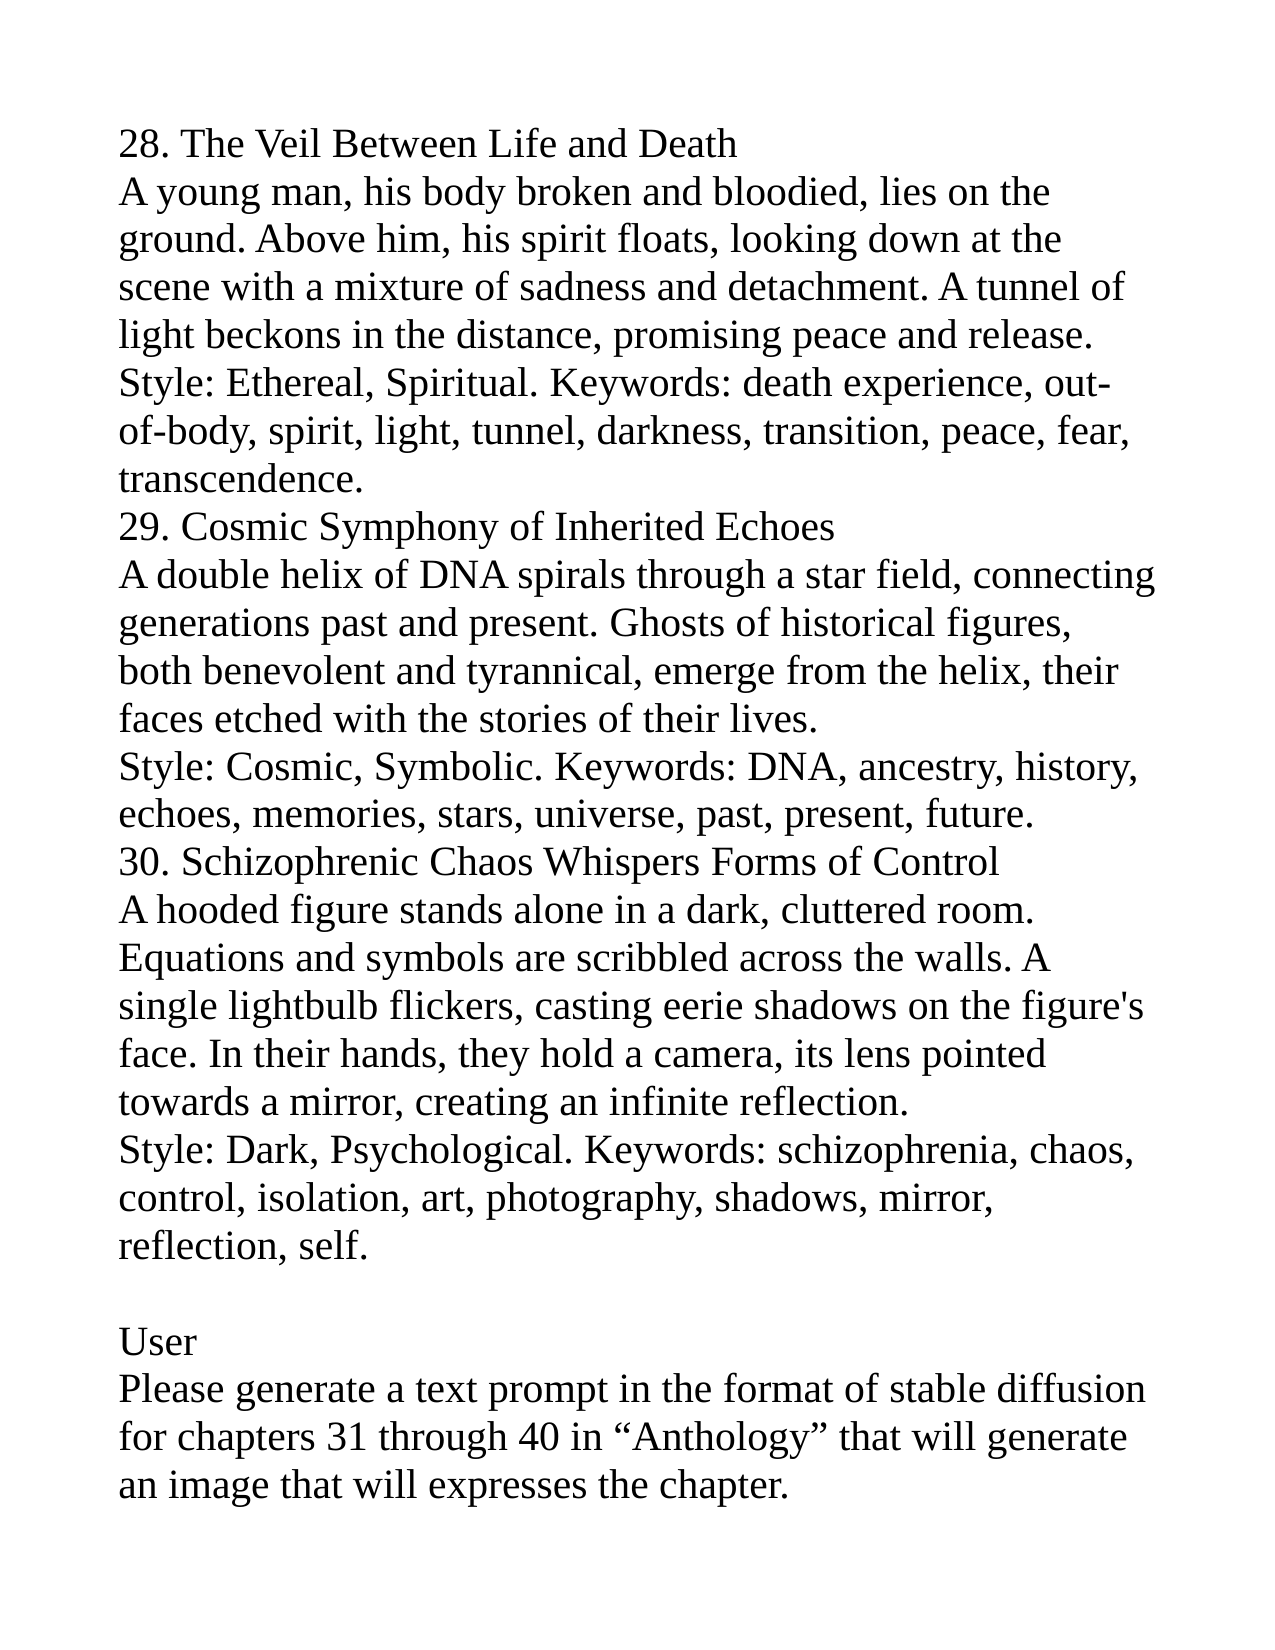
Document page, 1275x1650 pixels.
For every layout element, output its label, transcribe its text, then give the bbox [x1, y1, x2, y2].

text Style: Cosmic, Symbolic. Keywords: DNA, ancestry, history, echoes, memories, stars, universe, past, present, future. [118, 741, 1157, 837]
text Please generate a text prompt in the format of stable diffusion for chapters 31 through 40 in “Anthology” that will generate an image that will expresses the chapter. [118, 1364, 1157, 1508]
text Style: Dark, Psychological. Keywords: schizophrenia, chaos, control, isolation, art, photography, shadows, mirror, reflection, self. [118, 1124, 1157, 1268]
text A hooded figure stands alone in a dark, cluttered room. Equations and symbols are scribbled across the walls. A single lightbulb flickers, casting eerie shadows on the figure's face. In their hands, they hold a camera, its lens pointed towards a mirror, creating an infinite reflection. [118, 885, 1157, 1124]
text 29. Cosmic Symphony of Inherited Echoes [118, 501, 1157, 549]
text 30. Schizophrenic Chaos Whispers Forms of Control [118, 837, 1157, 885]
text A double helix of DNA spirals through a star field, connecting generations past and present. Ghosts of historical figures, both benevolent and tyrannical, emerge from the helix, their faces etched with the stories of their lives. [118, 549, 1157, 741]
text A young man, his body broken and bloodied, lies on the ground. Above him, his spirit floats, looking down at the scene with a mixture of sadness and detachment. A tunnel of light beckons in the distance, promising peace and release. [118, 166, 1157, 358]
text Style: Ethereal, Spiritual. Keywords: death experience, out-of-body, spirit, light, tunnel, darkness, transition, peace, fear, transcendence. [118, 358, 1157, 501]
text User [118, 1316, 1157, 1364]
text 28. The Veil Between Life and Death [118, 118, 1157, 166]
